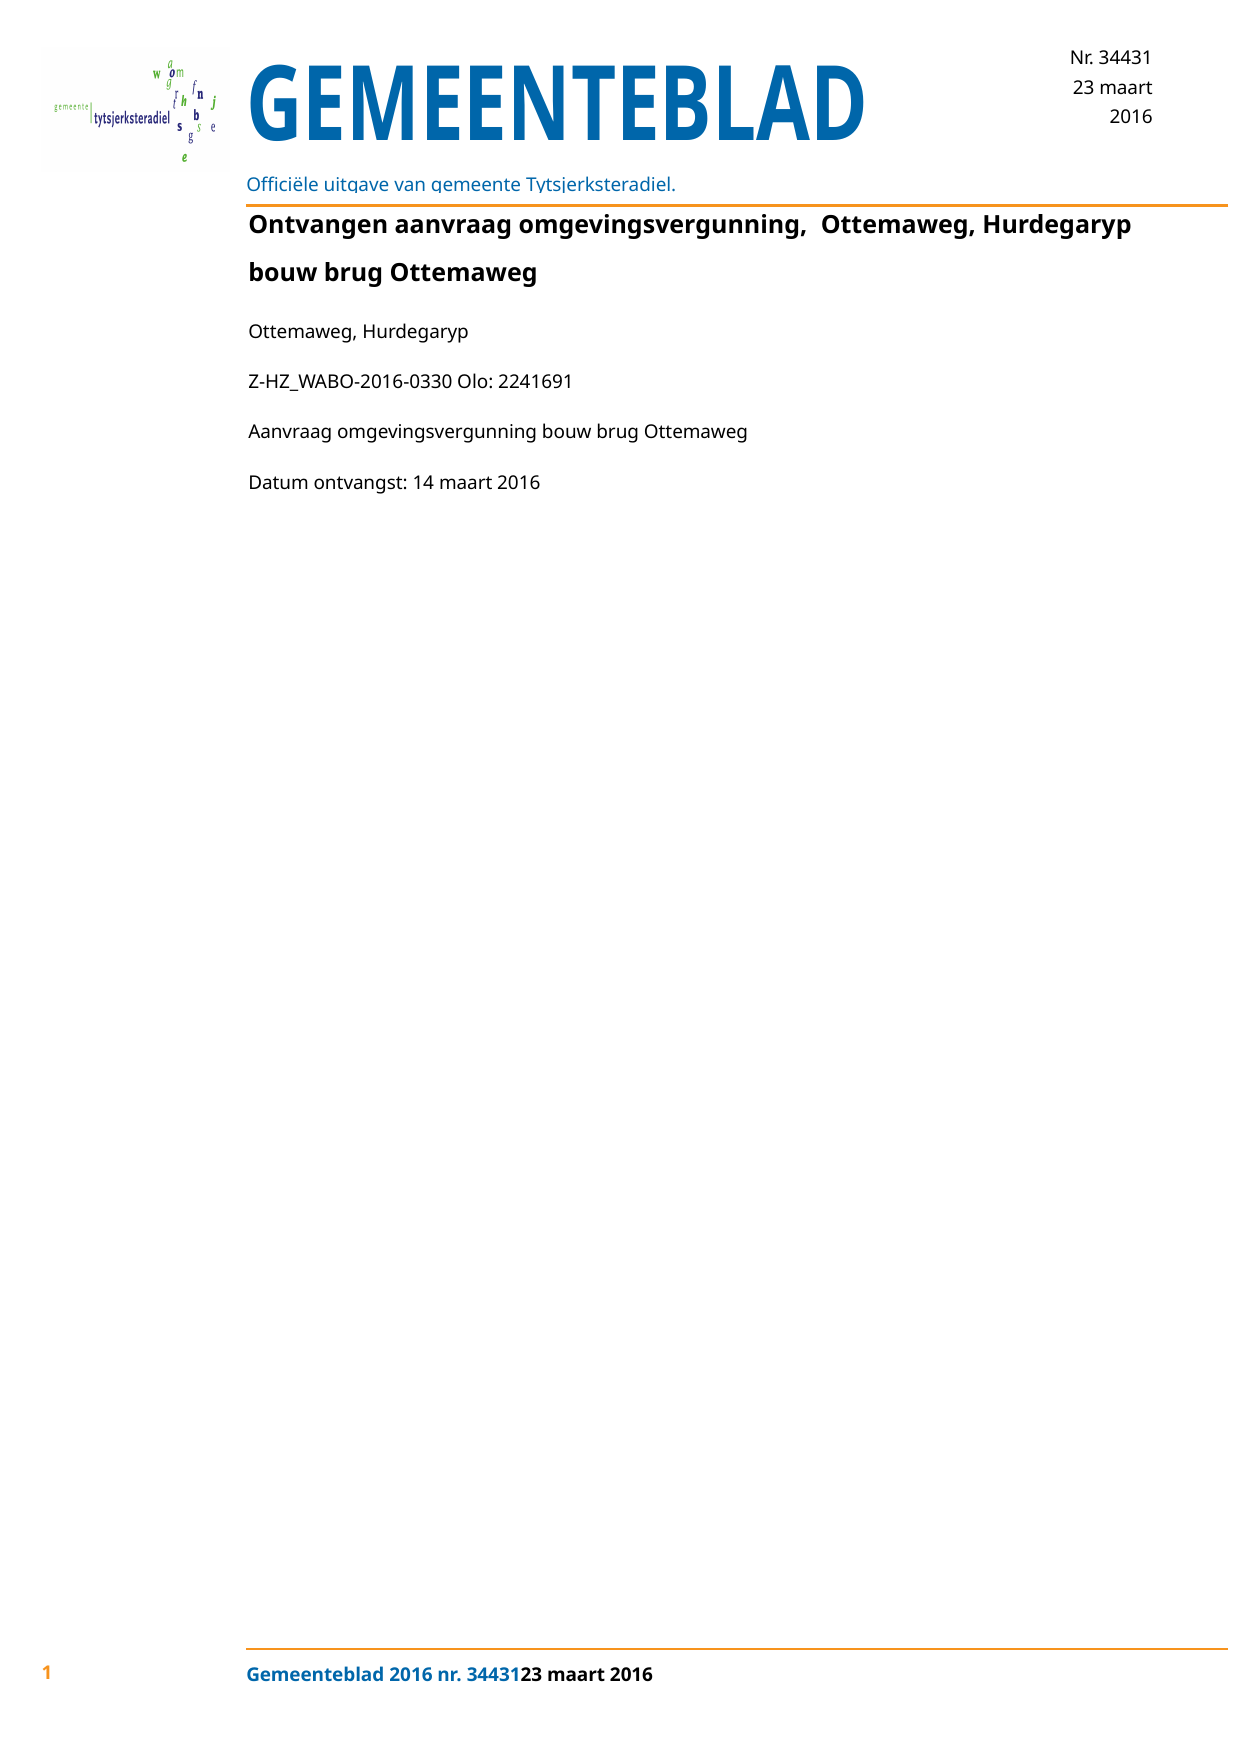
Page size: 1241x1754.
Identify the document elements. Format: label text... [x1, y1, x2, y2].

text Ontvangen aanvraag omgevingsvergunning, Ottemaweg, Hurdegaryp bouw brug Ottemaweg [248, 207, 1152, 288]
text Ottemaweg, Hurdegaryp [248, 318, 1152, 344]
picture [41, 47, 231, 172]
text Datum ontvangst: 14 maart 2016 [248, 469, 1152, 495]
text Aanvraag omgevingsvergunning bouw brug Ottemaweg [248, 419, 1152, 444]
text Z-HZ_WABO-2016-0330 Olo: 2241691 [248, 368, 1152, 394]
